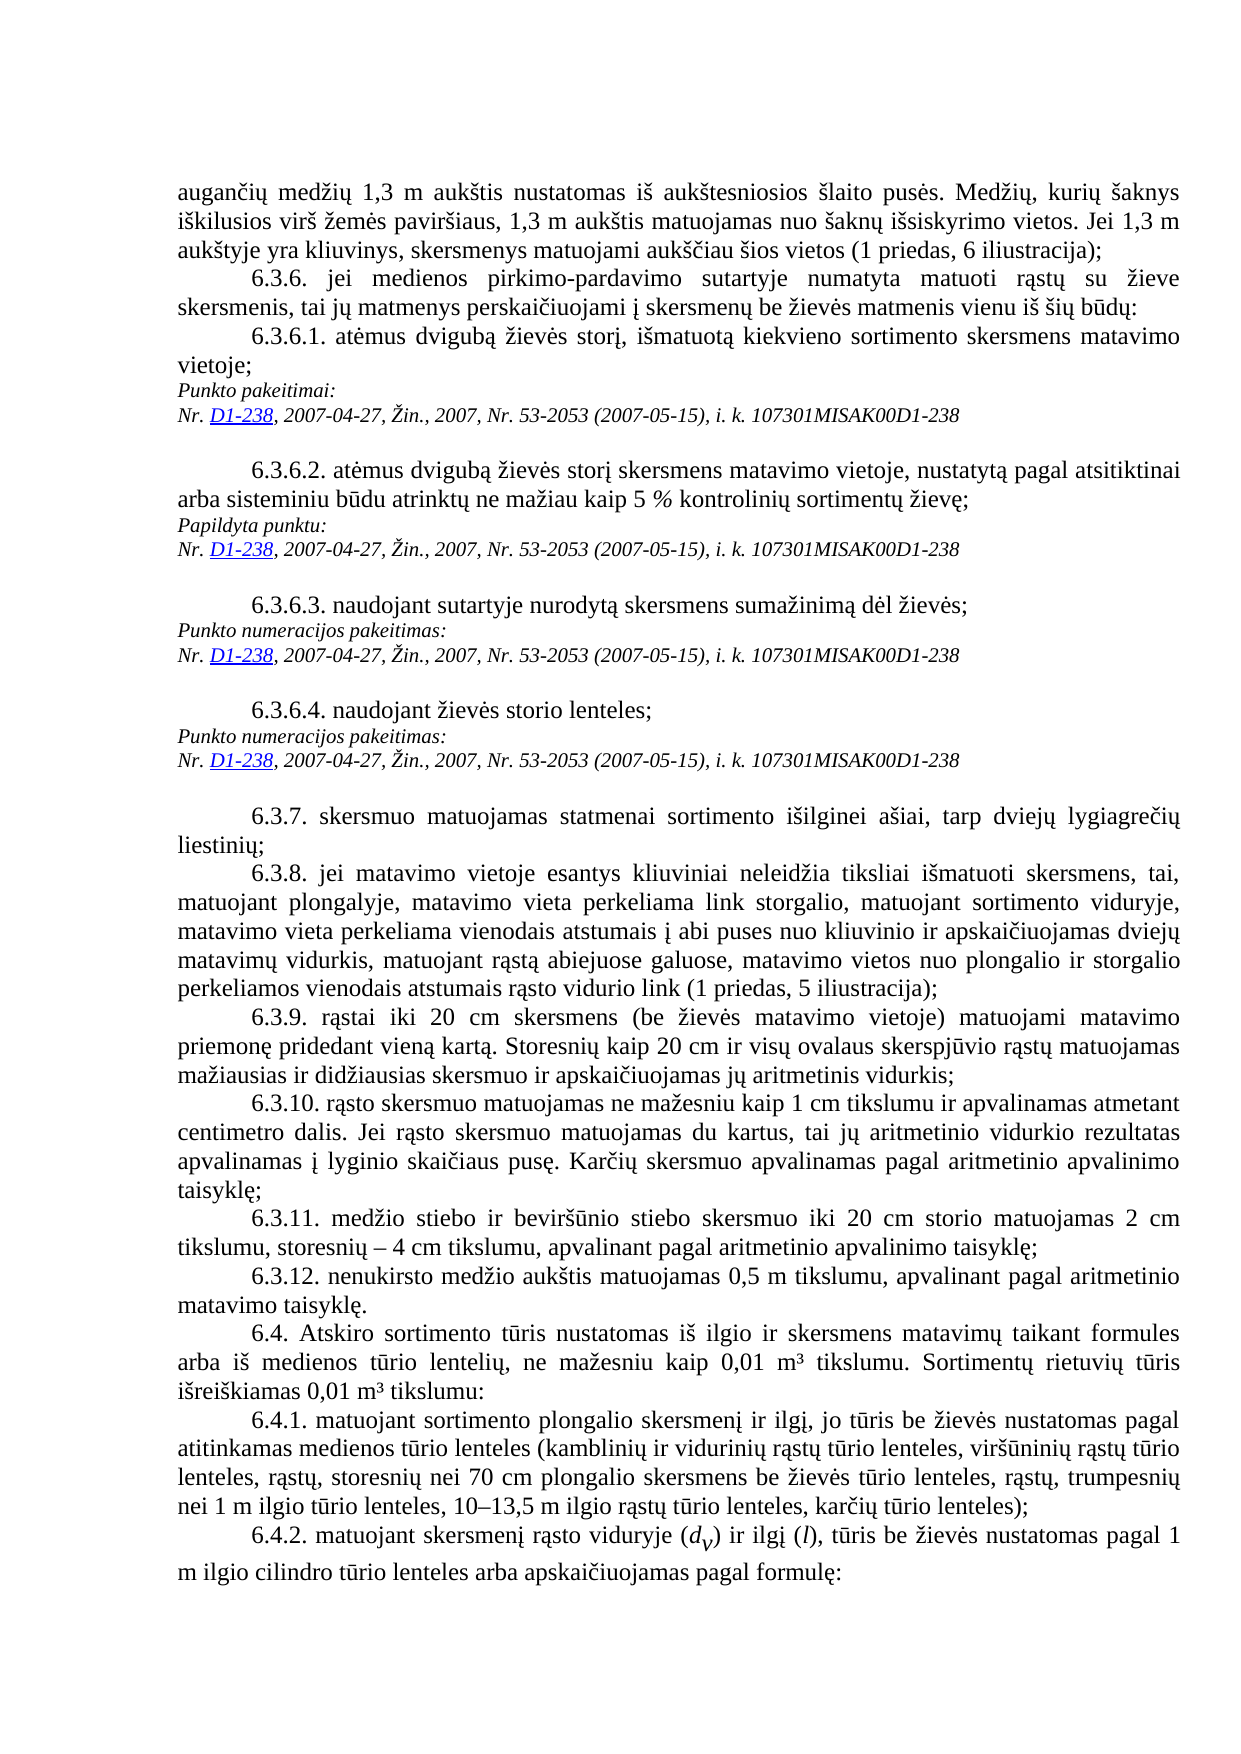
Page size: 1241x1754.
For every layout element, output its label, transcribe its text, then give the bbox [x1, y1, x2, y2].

text Punkto pakeitimai: [177, 378, 1181, 402]
text Punkto numeracijos pakeitimas: [177, 618, 1181, 642]
text 6.3.7. skersmuo matuojamas statmenai sortimento išilginei ašiai, tarp dviejų lygiagrečių liestinių; [177, 801, 1181, 858]
text 6.3.9. rąstai iki 20 cm skersmens (be žievės matavimo vietoje) matuojami matavimo priemonę pridedant vieną kartą. Storesnių kaip 20 cm ir visų ovalaus skerspjūvio rąstų matuojamas mažiausias ir didžiausias skersmuo ir apskaičiuojamas jų aritmetinis vidurkis; [177, 1002, 1181, 1088]
text 6.3.6.3. naudojant sutartyje nurodytą skersmens sumažinimą dėl žievės; [177, 590, 1181, 618]
text 6.3.12. nenukirsto medžio aukštis matuojamas 0,5 m tikslumu, apvalinant pagal aritmetinio matavimo taisyklę. [177, 1261, 1181, 1318]
text 6.3.6.1. atėmus dvigubą žievės storį, išmatuotą kiekvieno sortimento skersmens matavimo vietoje; [177, 321, 1181, 378]
text Nr. D1-238, 2007-04-27, Žin., 2007, Nr. 53-2053 (2007-05-15), i. k. 107301MISAK00D1-238 [177, 537, 1181, 561]
text Nr. D1-238, 2007-04-27, Žin., 2007, Nr. 53-2053 (2007-05-15), i. k. 107301MISAK00D1-238 [177, 748, 1181, 772]
text Papildyta punktu: [177, 513, 1181, 537]
text Punkto numeracijos pakeitimas: [177, 724, 1181, 748]
text augančių medžių 1,3 m aukštis nustatomas iš aukštesniosios šlaito pusės. Medžių, kurių šaknys iškilusios virš žemės paviršiaus, 1,3 m aukštis matuojamas nuo šaknų išsiskyrimo vietos. Jei 1,3 m aukštyje yra kliuvinys, skersmenys matuojami aukščiau šios vietos (1 priedas, 6 iliustracija); [177, 177, 1181, 263]
text Nr. D1-238, 2007-04-27, Žin., 2007, Nr. 53-2053 (2007-05-15), i. k. 107301MISAK00D1-238 [177, 402, 1181, 427]
text 6.3.6. jei medienos pirkimo-pardavimo sutartyje numatyta matuoti rąstų su žieve skersmenis, tai jų matmenys perskaičiuojami į skersmenų be žievės matmenis vienu iš šių būdų: [177, 263, 1181, 321]
text 6.4.1. matuojant sortimento plongalio skersmenį ir ilgį, jo tūris be žievės nustatomas pagal atitinkamas medienos tūrio lenteles (kamblinių ir vidurinių rąstų tūrio lenteles, viršūninių rąstų tūrio lenteles, rąstų, storesnių nei 70 cm plongalio skersmens be žievės tūrio lenteles, rąstų, trumpesnių nei 1 m ilgio tūrio lenteles, 10–13,5 m ilgio rąstų tūrio lenteles, karčių tūrio lenteles); [177, 1405, 1181, 1520]
text 6.4. Atskiro sortimento tūris nustatomas iš ilgio ir skersmens matavimų taikant formules arba iš medienos tūrio lentelių, ne mažesniu kaip 0,01 m³ tikslumu. Sortimentų rietuvių tūris išreiškiamas 0,01 m³ tikslumu: [177, 1318, 1181, 1405]
text 6.3.6.2. atėmus dvigubą žievės storį skersmens matavimo vietoje, nustatytą pagal atsitiktinai arba sisteminiu būdu atrinktų ne mažiau kaip 5 % kontrolinių sortimentų žievę; [177, 455, 1181, 513]
text Nr. D1-238, 2007-04-27, Žin., 2007, Nr. 53-2053 (2007-05-15), i. k. 107301MISAK00D1-238 [177, 642, 1181, 667]
text 6.3.8. jei matavimo vietoje esantys kliuviniai neleidžia tiksliai išmatuoti skersmens, tai, matuojant plongalyje, matavimo vieta perkeliama link storgalio, matuojant sortimento viduryje, matavimo vieta perkeliama vienodais atstumais į abi puses nuo kliuvinio ir apskaičiuojamas dviejų matavimų vidurkis, matuojant rąstą abiejuose galuose, matavimo vietos nuo plongalio ir storgalio perkeliamos vienodais atstumais rąsto vidurio link (1 priedas, 5 iliustracija); [177, 858, 1181, 1002]
text 6.4.2. matuojant skersmenį rąsto viduryje (dv) ir ilgį (l), tūris be žievės nustatomas pagal 1 m ilgio cilindro tūrio lenteles arba apskaičiuojamas pagal formulę: [177, 1520, 1181, 1586]
text 6.3.11. medžio stiebo ir beviršūnio stiebo skersmuo iki 20 cm storio matuojamas 2 cm tikslumu, storesnių – 4 cm tikslumu, apvalinant pagal aritmetinio apvalinimo taisyklę; [177, 1203, 1181, 1261]
text 6.3.10. rąsto skersmuo matuojamas ne mažesniu kaip 1 cm tikslumu ir apvalinamas atmetant centimetro dalis. Jei rąsto skersmuo matuojamas du kartus, tai jų aritmetinio vidurkio rezultatas apvalinamas į lyginio skaičiaus pusę. Karčių skersmuo apvalinamas pagal aritmetinio apvalinimo taisyklę; [177, 1088, 1181, 1203]
text 6.3.6.4. naudojant žievės storio lenteles; [177, 695, 1181, 724]
